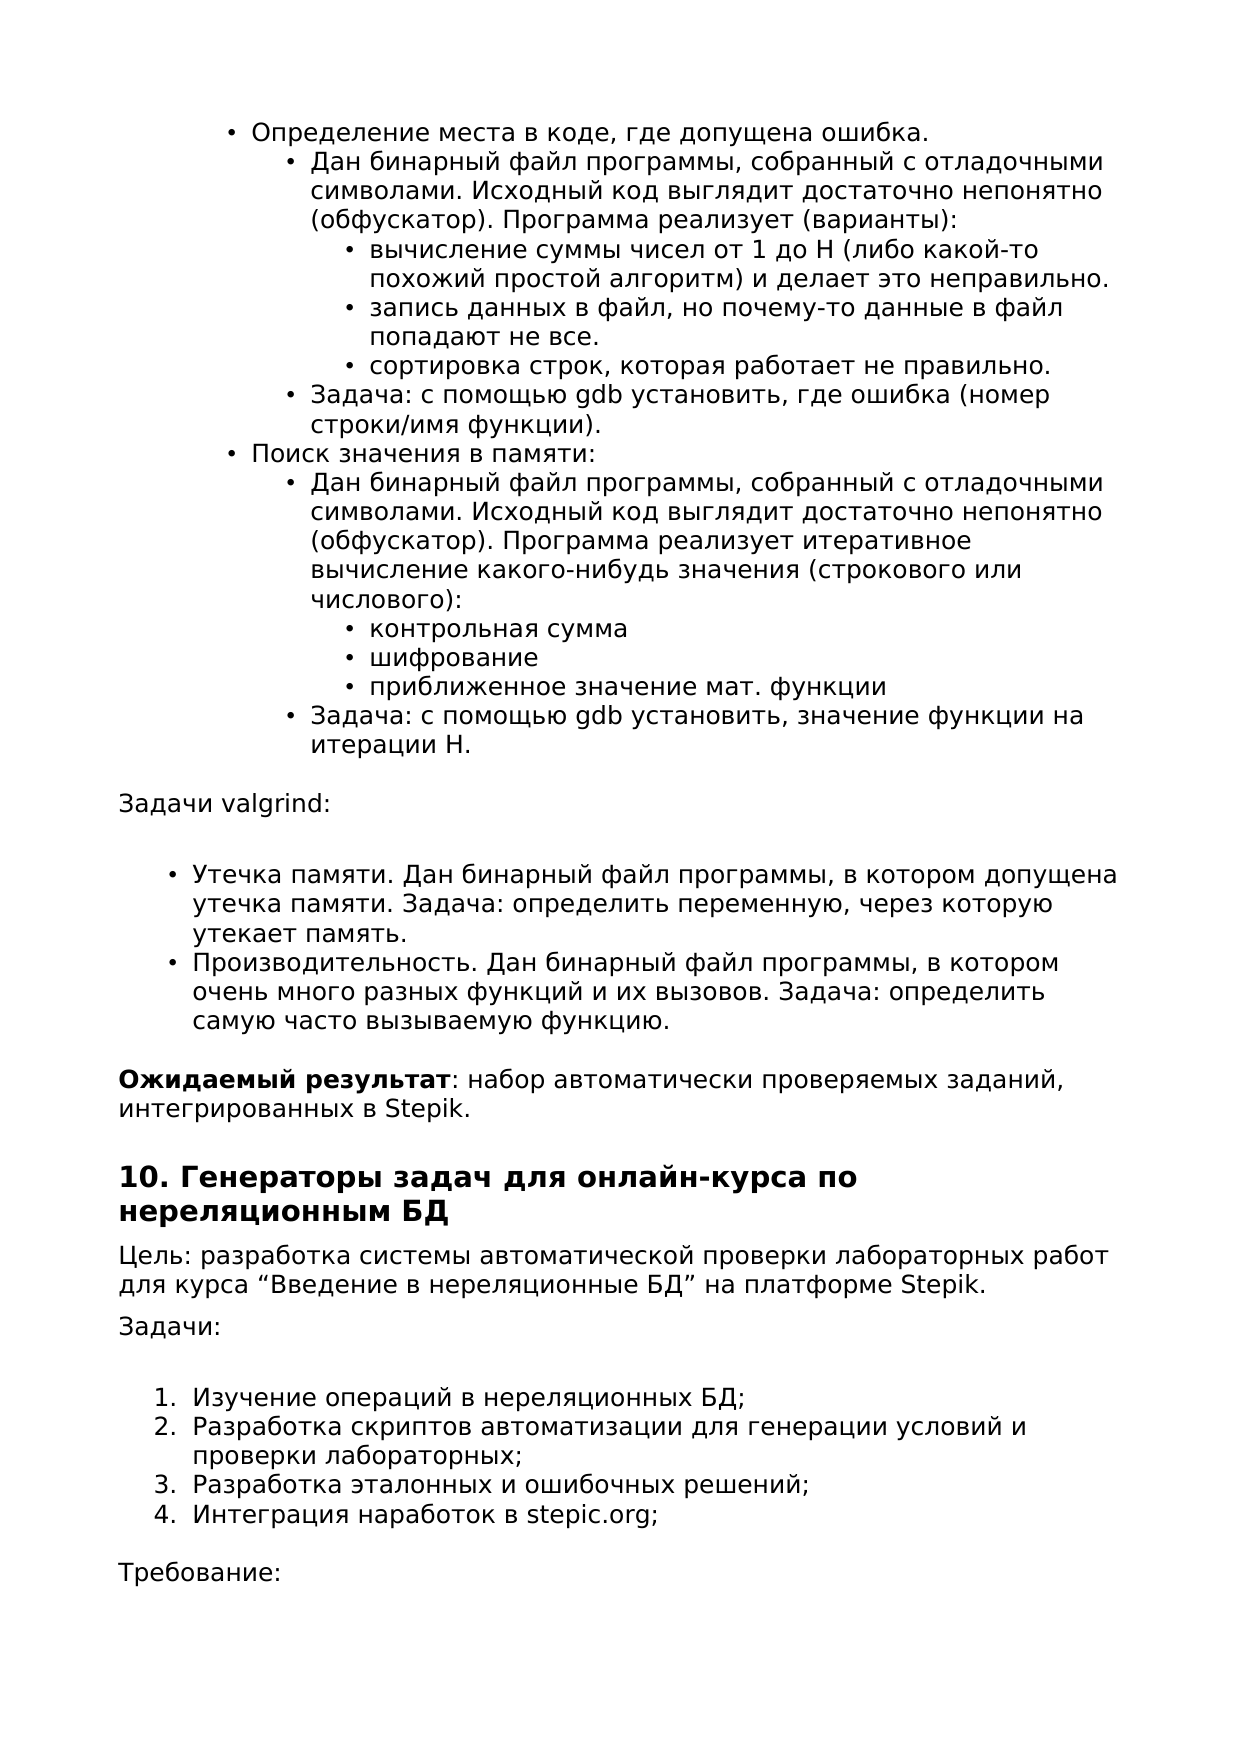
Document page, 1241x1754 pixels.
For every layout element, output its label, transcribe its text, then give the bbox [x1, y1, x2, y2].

list шифрование [354, 643, 1122, 672]
list сортировка строк, которая работает не правильно. [354, 351, 1122, 381]
text Задачи valgrind: [118, 789, 1122, 818]
text Цель: разработка системы автоматической проверки лабораторных работ для курса “Введение в нереляционные БД” на платформе Stepik. [118, 1241, 1122, 1299]
subtitle 10. Генераторы задач для онлайн-курса по нереляционным БД [118, 1161, 1122, 1229]
list запись данных в файл, но почему-то данные в файл попадают не все. [354, 293, 1122, 351]
list Дан бинарный файл программы, собранный с отладочными символами. Исходный код выглядит достаточно непонятно (обфускатор). Программа реализует (варианты): [295, 147, 1122, 235]
list Задача: с помощью gdb установить, значение функции на итерации Н. [295, 701, 1122, 760]
list Дан бинарный файл программы, собранный с отладочными символами. Исходный код выглядит достаточно непонятно (обфускатор). Программа реализует итеративное вычисление какого-нибудь значения (строкового или числового): [295, 468, 1122, 614]
list приближенное значение мат. функции [354, 672, 1122, 701]
list контрольная сумма [354, 614, 1122, 643]
list Разработка эталонных и ошибочных решений; [177, 1471, 1122, 1500]
list Разработка скриптов автоматизации для генерации условий и проверки лабораторных; [177, 1412, 1122, 1471]
list Утечка памяти. Дан бинарный файл программы, в котором допущена утечка памяти. Задача: определить переменную, через которую утекает память. [177, 860, 1122, 948]
list Изучение операций в нереляционных БД; [177, 1383, 1122, 1412]
list Определение места в коде, где допущена ошибка. [236, 118, 1122, 147]
list Задача: с помощью gdb установить, где ошибка (номер строки/имя функции). [295, 381, 1122, 439]
list вычисление суммы чисел от 1 до Н (либо какой-то похожий простой алгоритм) и делает это неправильно. [354, 235, 1122, 293]
list Производительность. Дан бинарный файл программы, в котором очень много разных функций и их вызовов. Задача: определить самую часто вызываемую функцию. [177, 948, 1122, 1035]
list Поиск значения в памяти: [236, 439, 1122, 468]
text Требование: [118, 1558, 1122, 1588]
text Ожидаемый результат: набор автоматически проверяемых заданий, интегрированных в Stepik. [118, 1065, 1122, 1123]
text Задачи: [118, 1312, 1122, 1341]
list Интеграция наработок в stepic.org; [177, 1500, 1122, 1529]
